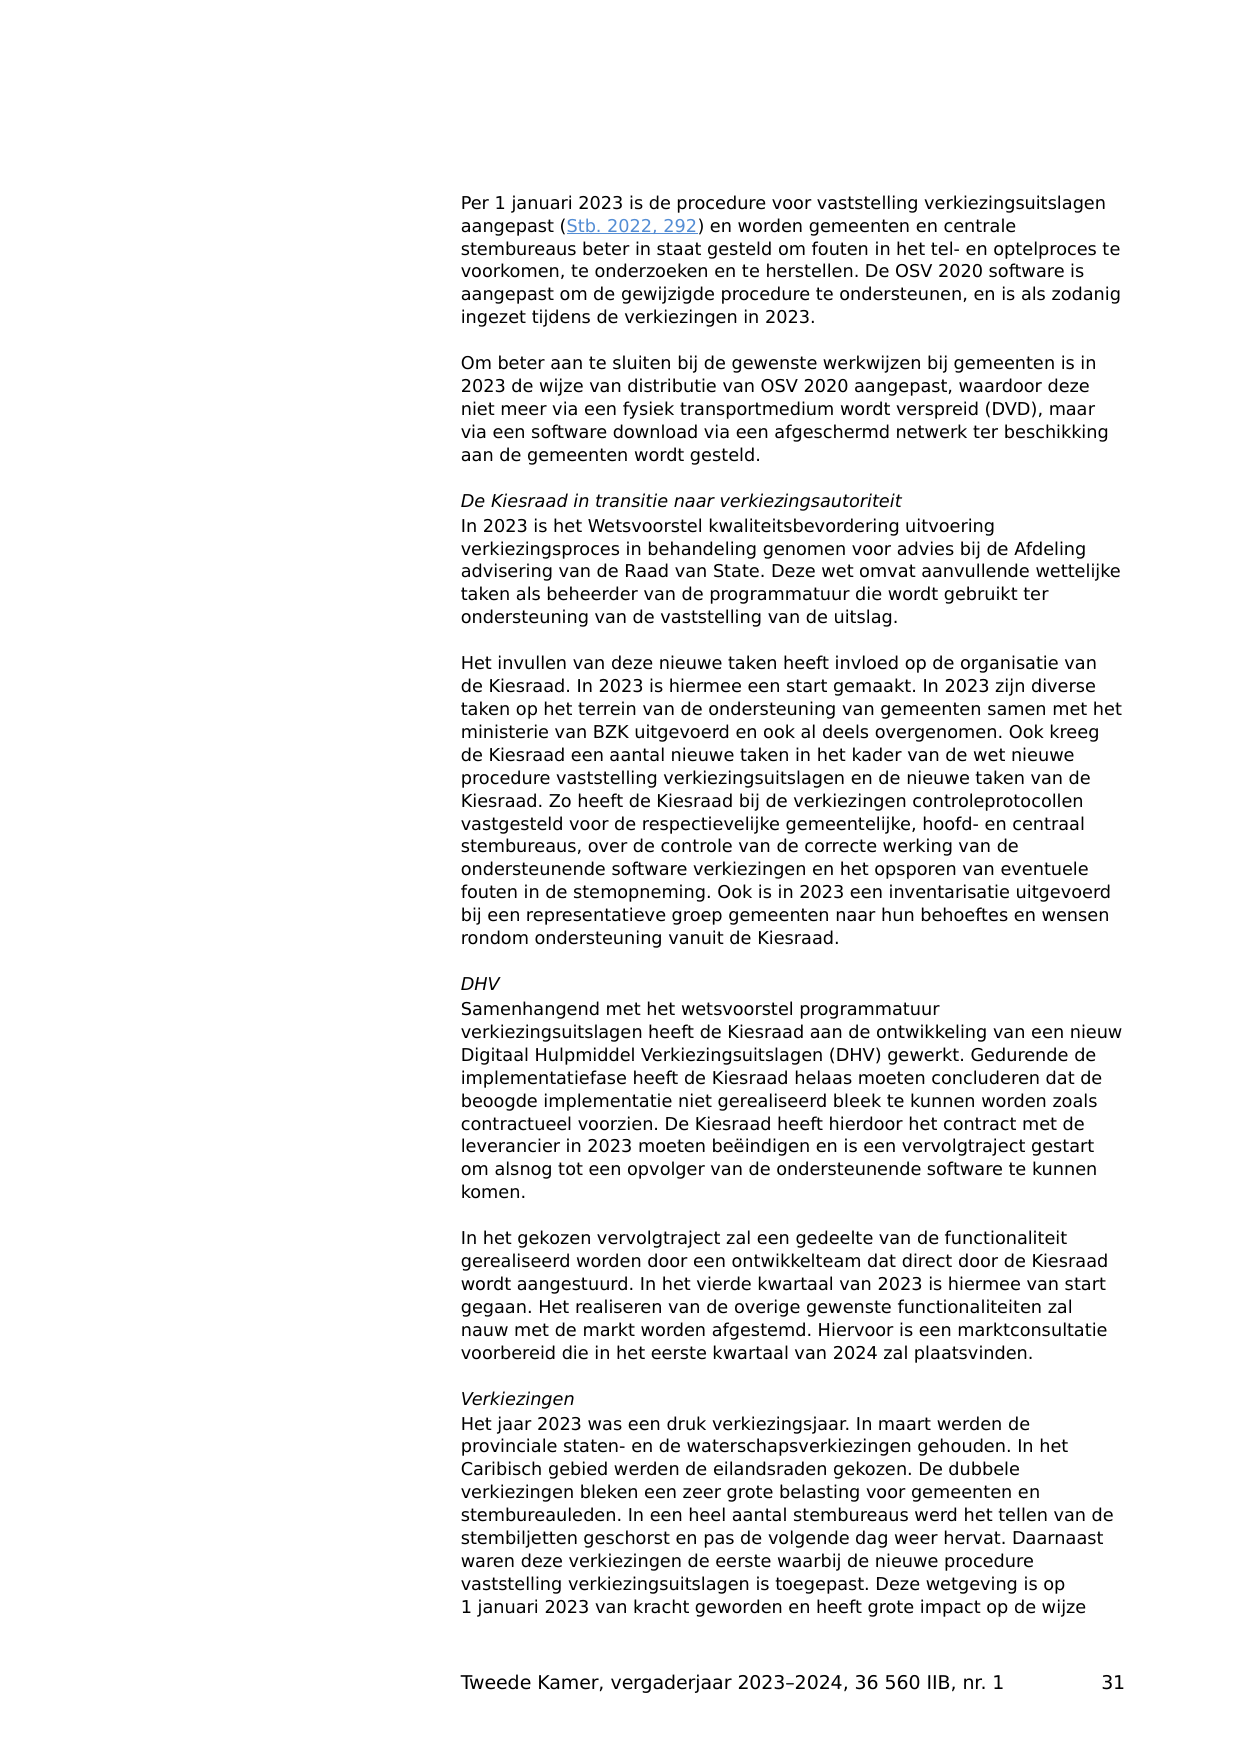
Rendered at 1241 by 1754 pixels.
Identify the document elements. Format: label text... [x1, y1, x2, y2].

text Om beter aan te sluiten bij de gewenste werkwijzen bij gemeenten is in 2023 de wijze van distributie van OSV 2020 aangepast, waardoor deze niet meer via een fysiek transportmedium wordt verspreid (DVD), maar via een software download via een afgeschermd netwerk ter beschikking aan de gemeenten wordt gesteld. [461, 351, 1125, 466]
text Verkiezingen [461, 1387, 1125, 1409]
text Per 1 januari 2023 is de procedure voor vaststelling verkiezingsuitslagen aangepast (Stb. 2022, 292) en worden gemeenten en centrale stembureaus beter in staat gesteld om fouten in het tel- en optelproces te voorkomen, te onderzoeken en te herstellen. De OSV 2020 software is aangepast om de gewijzigde procedure te ondersteunen, en is als zodanig ingezet tijdens de verkiezingen in 2023. [461, 191, 1125, 328]
text Het invullen van deze nieuwe taken heeft invloed op de organisatie van de Kiesraad. In 2023 is hiermee een start gemaakt. In 2023 zijn diverse taken op het terrein van de ondersteuning van gemeenten samen met het ministerie van BZK uitgevoerd en ook al deels overgenomen. Ook kreeg de Kiesraad een aantal nieuwe taken in het kader van de wet nieuwe procedure vaststelling verkiezingsuitslagen en de nieuwe taken van de Kiesraad. Zo heeft de Kiesraad bij de verkiezingen controleprotocollen vastgesteld voor de respectievelijke gemeentelijke, hoofd- en centraal stembureaus, over de controle van de correcte werking van de ondersteunende software verkiezingen en het opsporen van eventuele fouten in de stemopneming. Ook is in 2023 een inventarisatie uitgevoerd bij een representatieve groep gemeenten naar hun behoeftes en wensen rondom ondersteuning vanuit de Kiesraad. [461, 651, 1125, 949]
text Samenhangend met het wetsvoorstel programmatuur verkiezingsuitslagen heeft de Kiesraad aan de ontwikkeling van een nieuw Digitaal Hulpmiddel Verkiezingsuitslagen (DHV) gewerkt. Gedurende de implementatiefase heeft de Kiesraad helaas moeten concluderen dat de beoogde implementatie niet gerealiseerd bleek te kunnen worden zoals contractueel voorzien. De Kiesraad heeft hierdoor het contract met de leverancier in 2023 moeten beëindigen en is een vervolgtraject gestart om alsnog tot een opvolger van de ondersteunende software te kunnen komen. [461, 997, 1125, 1203]
text DHV [461, 972, 1125, 995]
text In 2023 is het Wetsvoorstel kwaliteitsbevordering uitvoering verkiezingsproces in behandeling genomen voor advies bij de Afdeling advisering van de Raad van State. Deze wet omvat aanvullende wettelijke taken als beheerder van de programmatuur die wordt gebruikt ter ondersteuning van de vaststelling van de uitslag. [461, 514, 1125, 628]
text Het jaar 2023 was een druk verkiezingsjaar. In maart werden de provinciale staten- en de waterschapsverkiezingen gehouden. In het Caribisch gebied werden de eilandsraden gekozen. De dubbele verkiezingen bleken een zeer grote belasting voor gemeenten en stembureauleden. In een heel aantal stembureaus werd het tellen van de stembiljetten geschorst en pas de volgende dag weer hervat. Daarnaast waren deze verkiezingen de eerste waarbij de nieuwe procedure vaststelling verkiezingsuitslagen is toegepast. Deze wetgeving is op 1 januari 2023 van kracht geworden en heeft grote impact op de wijze [461, 1412, 1125, 1618]
text In het gekozen vervolgtraject zal een gedeelte van de functionaliteit gerealiseerd worden door een ontwikkelteam dat direct door de Kiesraad wordt aangestuurd. In het vierde kwartaal van 2023 is hiermee van start gegaan. Het realiseren van de overige gewenste functionaliteiten zal nauw met de markt worden afgestemd. Hiervoor is een marktconsultatie voorbereid die in het eerste kwartaal van 2024 zal plaatsvinden. [461, 1226, 1125, 1364]
text De Kiesraad in transitie naar verkiezingsautoriteit [461, 489, 1125, 512]
